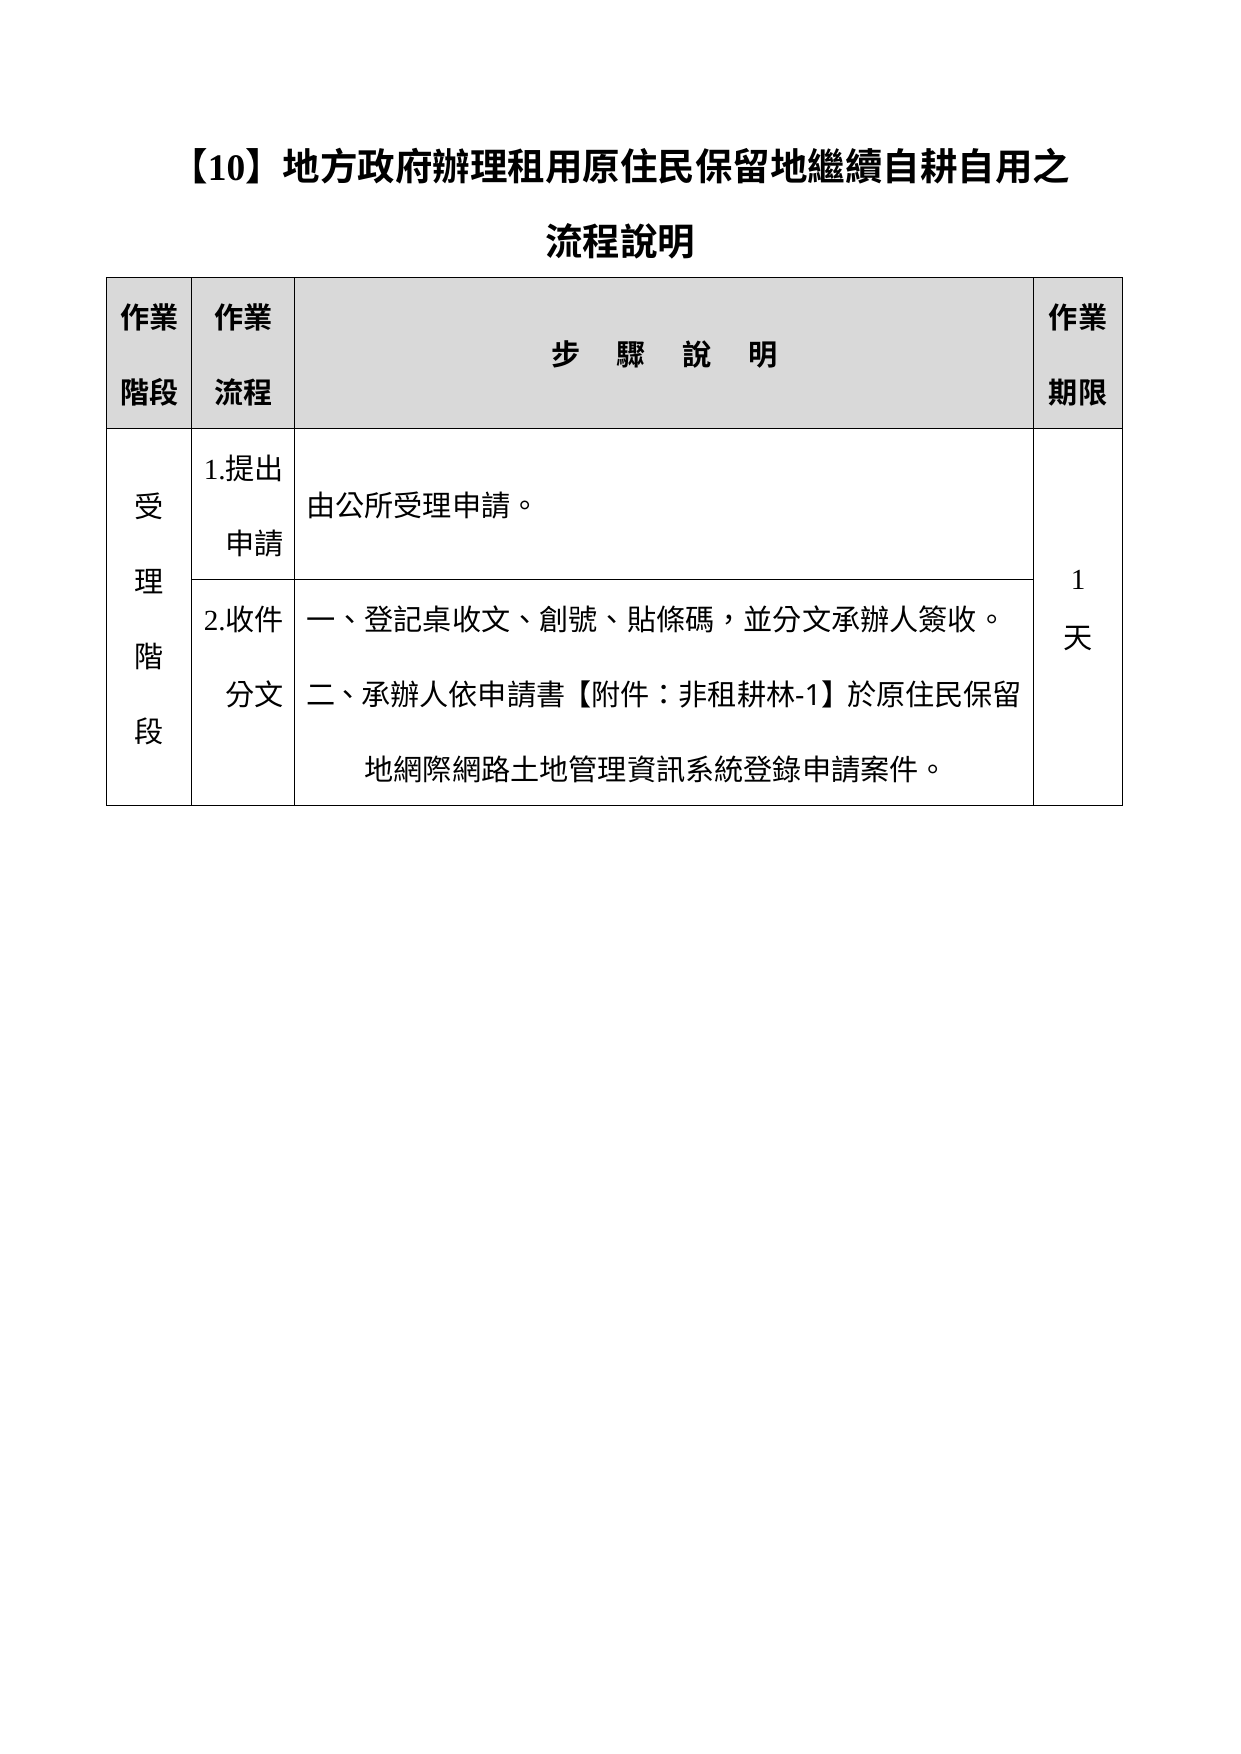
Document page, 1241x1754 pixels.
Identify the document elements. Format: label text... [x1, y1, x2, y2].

table_cell 由公所受理申請。 [295, 429, 1033, 579]
text 【10】地方政府辦理租用原住民保留地繼續自耕自用之 [118, 127, 1122, 202]
table_cell 1.提出申請 [192, 429, 294, 579]
text 流程說明 [118, 202, 1122, 277]
table_cell 一、登記桌收文、創號、貼條碼，並分文承辦人簽收。 二、承辦人依申請書【附件：非租耕林-1】於原住民保留地網際網路土地管理資訊系統登錄申請案件。 [295, 580, 1033, 805]
table_header 作業階段 [107, 278, 191, 428]
table_cell 1 天 [1034, 429, 1122, 805]
table_cell 2.收件分文 [192, 580, 294, 805]
table_header 步 驟 說 明 [295, 278, 1033, 428]
table_cell 受 理 階 段 [107, 429, 191, 805]
table_header 作業 流程 [192, 278, 294, 428]
table_header 作業期限 [1034, 278, 1122, 428]
